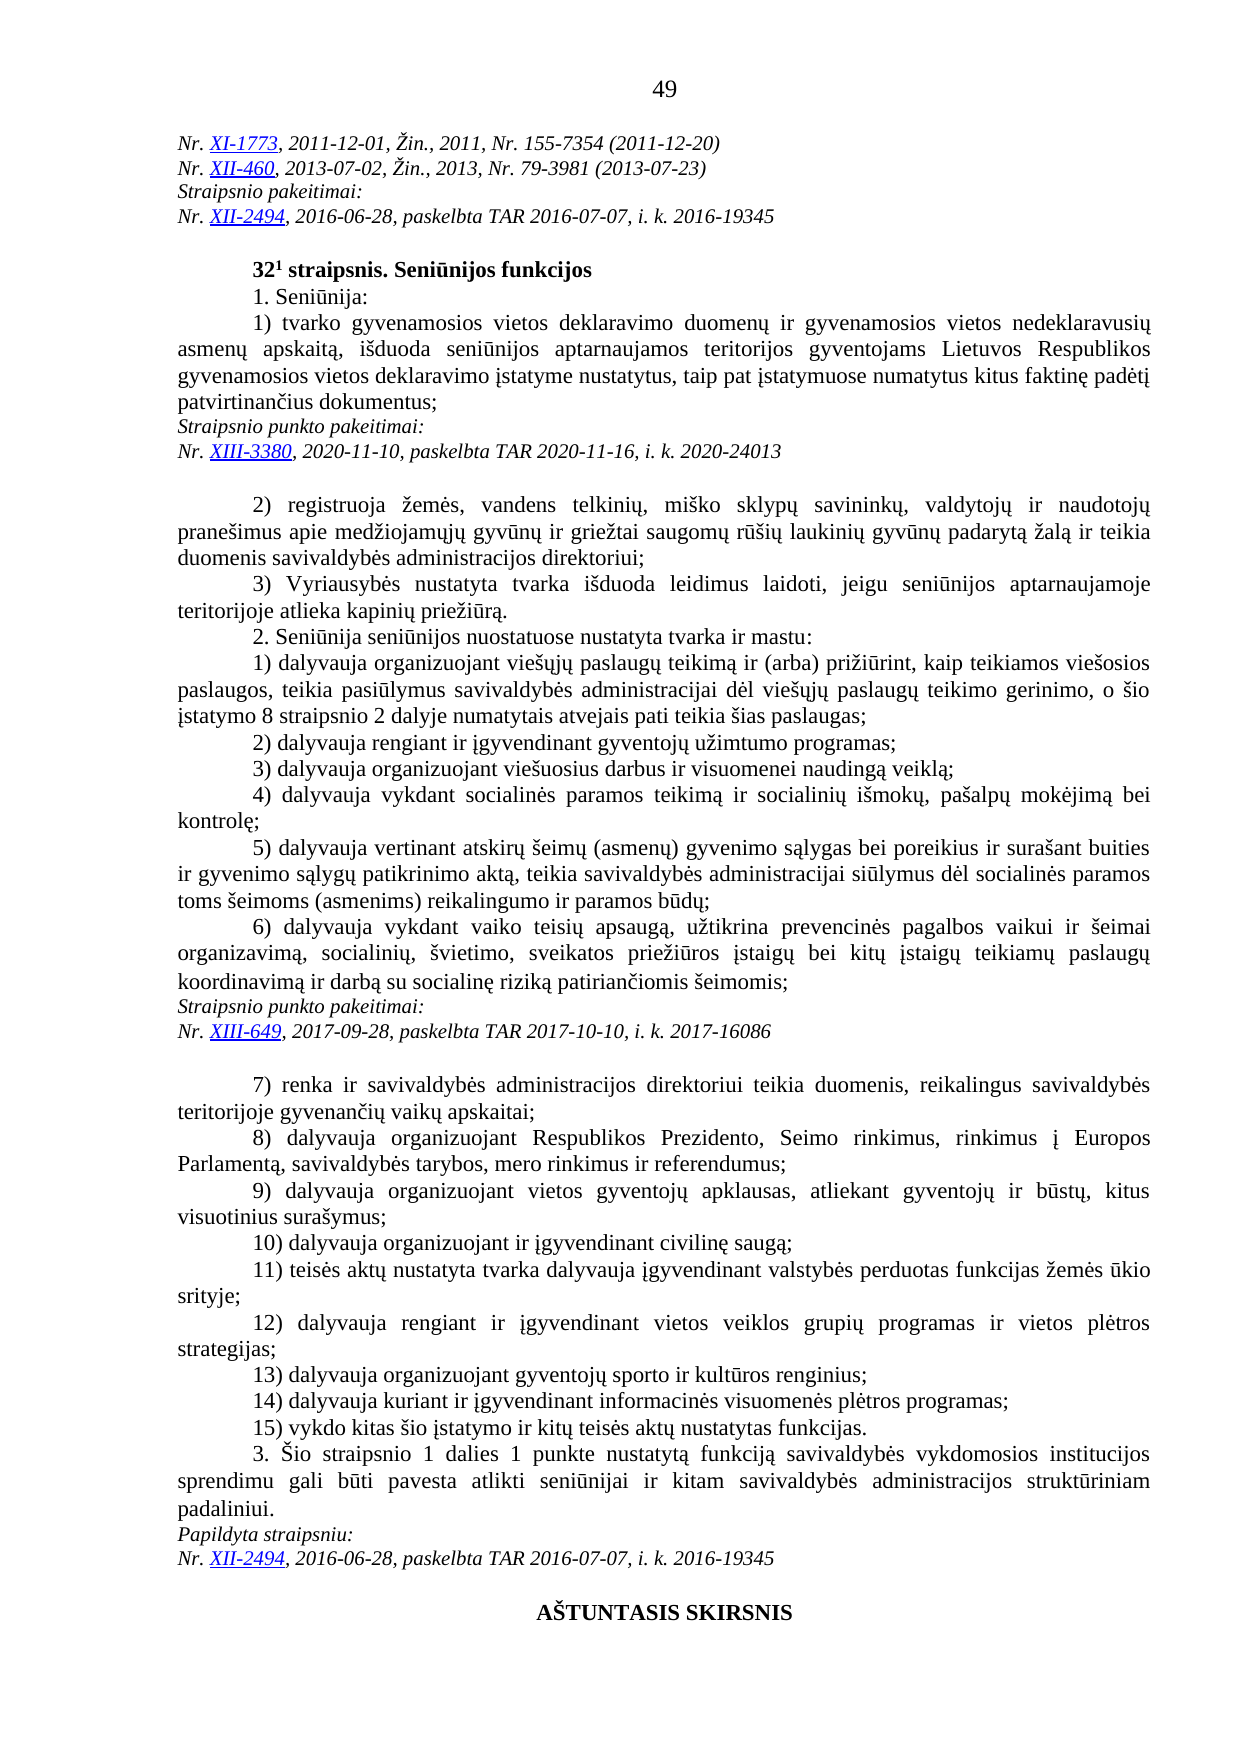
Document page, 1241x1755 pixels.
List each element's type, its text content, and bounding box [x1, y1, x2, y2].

text Nr. XIII-649, 2017-09-28, paskelbta TAR 2017-10-10, i. k. 2017-16086 [177, 1018, 1152, 1043]
text 7) renka ir savivaldybės administracijos direktoriui teikia duomenis, reikalingus savivaldybės teritorijoje gyvenančių vaikų apskaitai; [177, 1071, 1152, 1124]
text Nr. XII-460, 2013-07-02, Žin., 2013, Nr. 79-3981 (2013-07-23) [177, 155, 1152, 179]
text 1. Seniūnija: [177, 283, 1152, 309]
text 2) dalyvauja rengiant ir įgyvendinant gyventojų užimtumo programas; [177, 728, 1152, 755]
text Nr. XII-2494, 2016-06-28, paskelbta TAR 2016-07-07, i. k. 2016-19345 [177, 1546, 1152, 1570]
text Straipsnio punkto pakeitimai: [177, 414, 1152, 438]
text 3) dalyvauja organizuojant viešuosius darbus ir visuomenei naudingą veiklą; [177, 755, 1152, 781]
text Nr. XI-1773, 2011-12-01, Žin., 2011, Nr. 155-7354 (2011-12-20) [177, 131, 1152, 155]
text 9) dalyvauja organizuojant vietos gyventojų apklausas, atliekant gyventojų ir būstų, kitus visuotinius surašymus; [177, 1177, 1152, 1229]
text 10) dalyvauja organizuojant ir įgyvendinant civilinę saugą; [177, 1229, 1152, 1256]
text 321 straipsnis. Seniūnijos funkcijos [177, 256, 1152, 283]
text 15) vykdo kitas šio įstatymo ir kitų teisės aktų nustatytas funkcijas. [177, 1414, 1152, 1440]
text 14) dalyvauja kuriant ir įgyvendinant informacinės visuomenės plėtros programas; [177, 1388, 1152, 1414]
text Nr. XIII-3380, 2020-11-10, paskelbta TAR 2020-11-16, i. k. 2020-24013 [177, 438, 1152, 463]
text 1) dalyvauja organizuojant viešųjų paslaugų teikimą ir (arba) prižiūrint, kaip teikiamos viešosios paslaugos, teikia pasiūlymus savivaldybės administracijai dėl viešųjų paslaugų teikimo gerinimo, o šio įstatymo 8 straipsnio 2 dalyje numatytais atvejais pati teikia šias paslaugas; [177, 649, 1152, 728]
text 2) registruoja žemės, vandens telkinių, miško sklypų savininkų, valdytojų ir naudotojų pranešimus apie medžiojamųjų gyvūnų ir griežtai saugomų rūšių laukinių gyvūnų padarytą žalą ir teikia duomenis savivaldybės administracijos direktoriui; [177, 491, 1152, 570]
text 2. Seniūnija seniūnijos nuostatuose nustatyta tvarka ir mastu: [177, 623, 1152, 649]
text Straipsnio pakeitimai: [177, 179, 1152, 203]
text 4) dalyvauja vykdant socialinės paramos teikimą ir socialinių išmokų, pašalpų mokėjimą bei kontrolę; [177, 781, 1152, 834]
text 3. Šio straipsnio 1 dalies 1 punkte nustatytą funkciją savivaldybės vykdomosios institucijos sprendimu gali būti pavesta atlikti seniūnijai ir kitam savivaldybės administracijos struktūriniam padaliniui. [177, 1440, 1152, 1522]
text 3) Vyriausybės nustatyta tvarka išduoda leidimus laidoti, jeigu seniūnijos aptarnaujamoje teritorijoje atlieka kapinių priežiūrą. [177, 570, 1152, 623]
text AŠTUNTASIS SKIRSNIS [177, 1599, 1152, 1625]
text 8) dalyvauja organizuojant Respublikos Prezidento, Seimo rinkimus, rinkimus į Europos Parlamentą, savivaldybės tarybos, mero rinkimus ir referendumus; [177, 1124, 1152, 1177]
text 5) dalyvauja vertinant atskirų šeimų (asmenų) gyvenimo sąlygas bei poreikius ir surašant buities ir gyvenimo sąlygų patikrinimo aktą, teikia savivaldybės administracijai siūlymus dėl socialinės paramos toms šeimoms (asmenims) reikalingumo ir paramos būdų; [177, 834, 1152, 913]
text Nr. XII-2494, 2016-06-28, paskelbta TAR 2016-07-07, i. k. 2016-19345 [177, 203, 1152, 228]
text 6) dalyvauja vykdant vaiko teisių apsaugą, užtikrina prevencinės pagalbos vaikui ir šeimai organizavimą, socialinių, švietimo, sveikatos priežiūros įstaigų bei kitų įstaigų teikiamų paslaugų koordinavimą ir darbą su socialinę riziką patiriančiomis šeimomis; [177, 913, 1152, 994]
text 12) dalyvauja rengiant ir įgyvendinant vietos veiklos grupių programas ir vietos plėtros strategijas; [177, 1308, 1152, 1361]
text 11) teisės aktų nustatyta tvarka dalyvauja įgyvendinant valstybės perduotas funkcijas žemės ūkio srityje; [177, 1256, 1152, 1308]
text 1) tvarko gyvenamosios vietos deklaravimo duomenų ir gyvenamosios vietos nedeklaravusių asmenų apskaitą, išduoda seniūnijos aptarnaujamos teritorijos gyventojams Lietuvos Respublikos gyvenamosios vietos deklaravimo įstatyme nustatytus, taip pat įstatymuose numatytus kitus faktinę padėtį patvirtinančius dokumentus; [177, 309, 1152, 414]
text 13) dalyvauja organizuojant gyventojų sporto ir kultūros renginius; [177, 1361, 1152, 1388]
text Straipsnio punkto pakeitimai: [177, 994, 1152, 1018]
text Papildyta straipsniu: [177, 1522, 1152, 1546]
